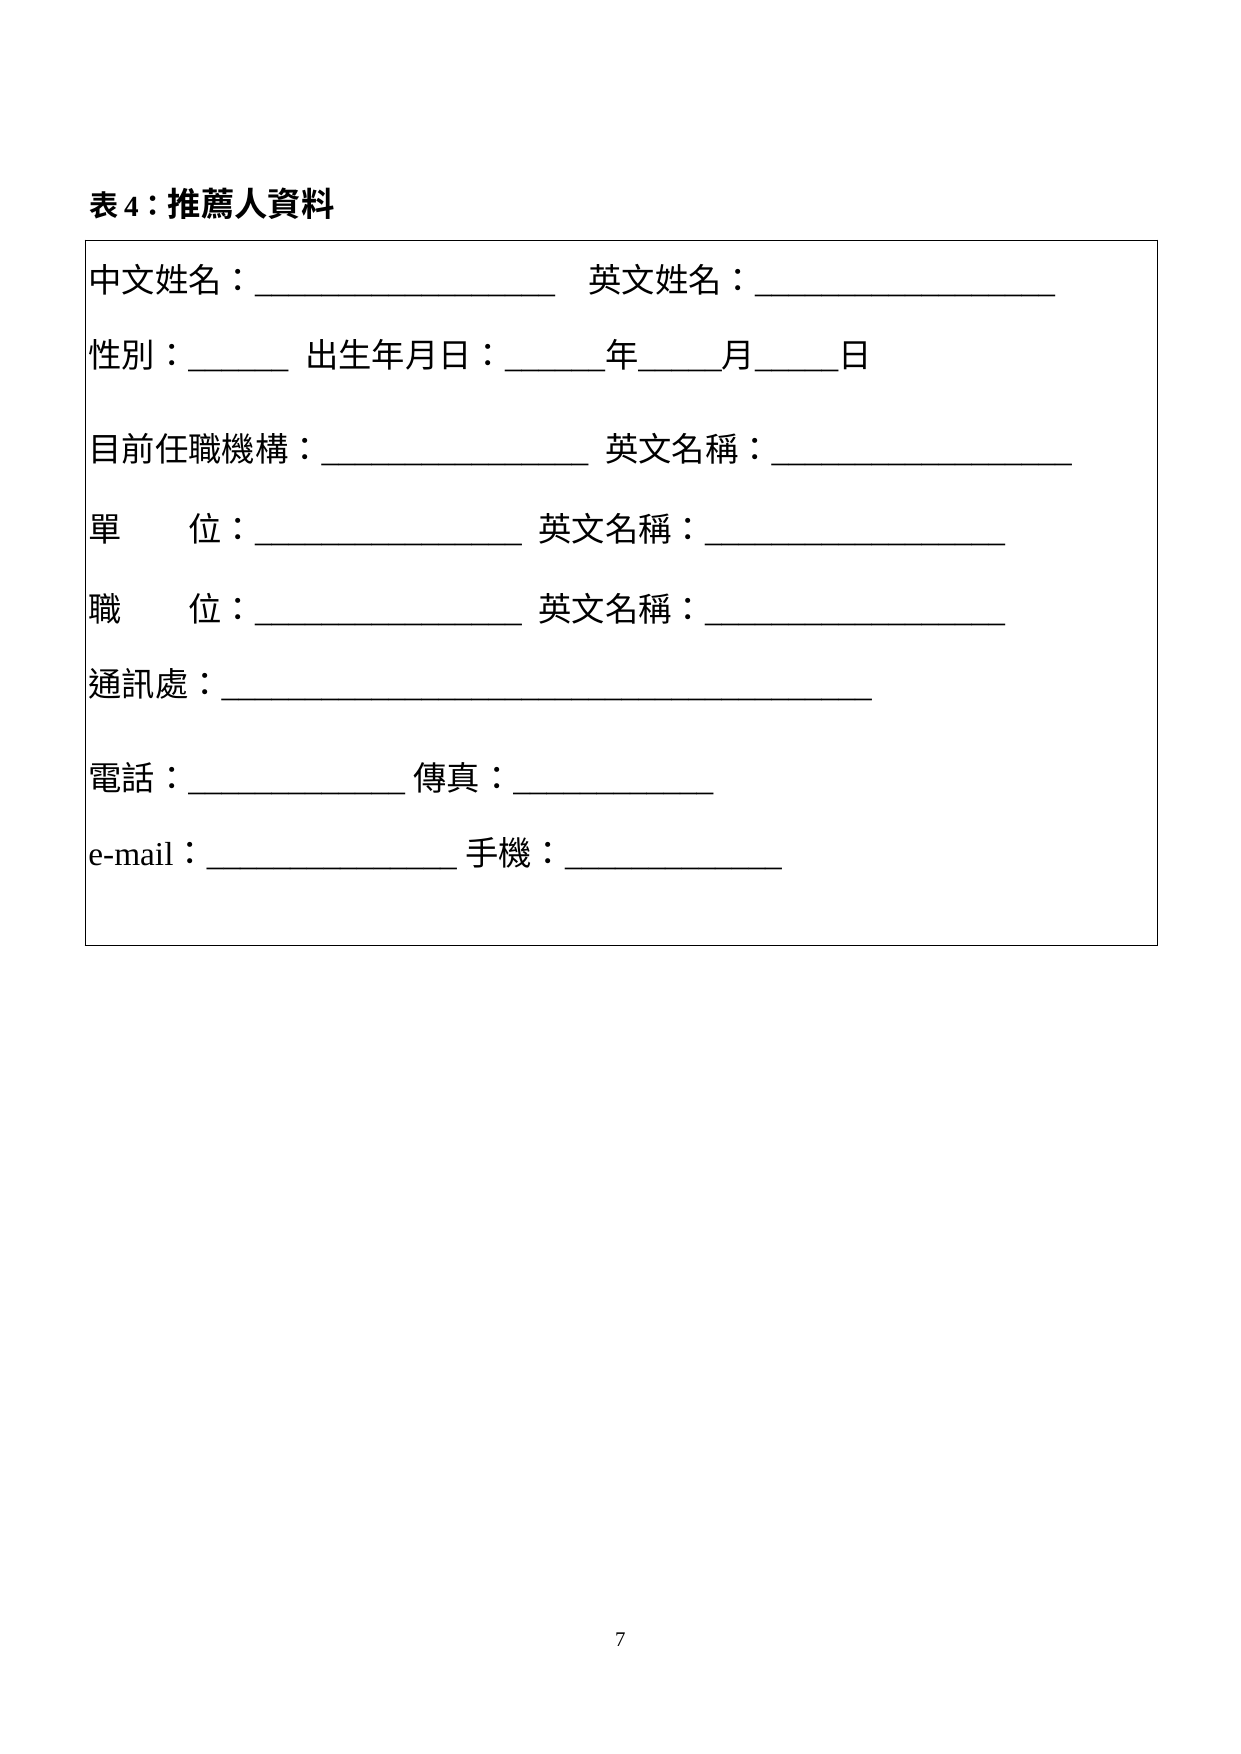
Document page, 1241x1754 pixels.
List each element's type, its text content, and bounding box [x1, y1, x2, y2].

text 表4：推薦人資料 [89, 164, 1152, 239]
table_header 中文姓名：­­­__________________ 英文姓名：__________________ 性別：______ 出生年月日：______年_____月_____日 目前任職機構：________________ 英文名稱：__________________ 單 位：________________ 英文名稱：__________________ 職 位：________________ 英文名稱：__________________ 通訊處：_______________________________________ 電話：_____________ 傳真：____________ e-mail：_______________ 手機：_____________ [86, 241, 1157, 945]
